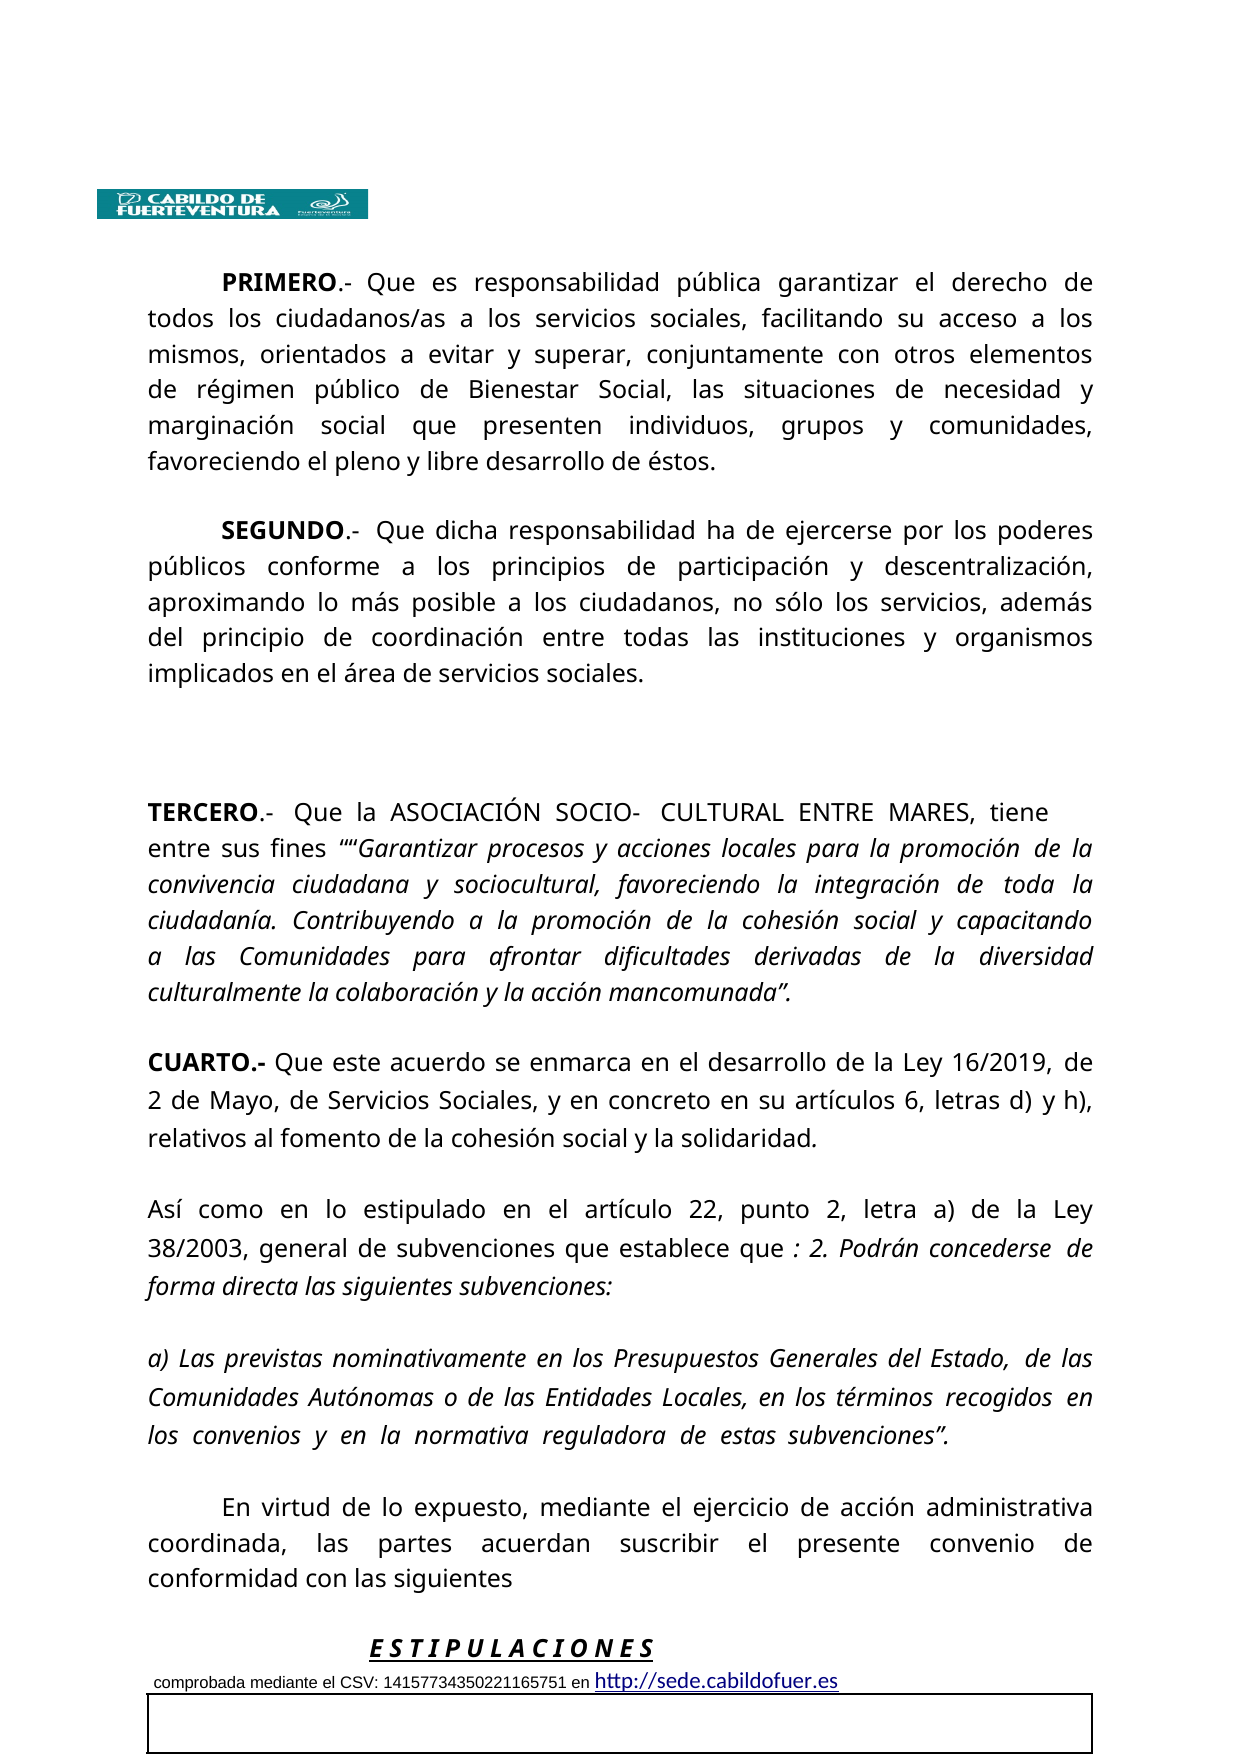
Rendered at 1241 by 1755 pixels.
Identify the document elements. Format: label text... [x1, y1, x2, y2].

text E S T I P U L A C I O N E S [369, 1631, 1107, 1665]
text CUARTO.- Que este acuerdo se enmarca en el desarrollo de la Ley 16/2019, de 2 de Mayo, de Servicios Sociales, y en concreto en su artículos 6, letras d) y h), relativos al fomento de la cohesión social y la solidaridad. [147, 1044, 1093, 1154]
text Así como en lo estipulado en el artículo 22, punto 2, letra a) de la Ley 38/2003, general de subvenciones que establece que : 2. Podrán concederse de forma directa las siguientes subvenciones: [147, 1192, 1093, 1303]
picture [97, 189, 369, 219]
text En virtud de lo expuesto, mediante el ejercicio de acción administrativa coordinada, las partes acuerdan suscribir el presente convenio de conformidad con las siguientes [147, 1490, 1093, 1595]
text SEGUNDO.- Que dicha responsabilidad ha de ejercerse por los poderes públicos conforme a los principios de participación y descentralización, aproximando lo más posible a los ciudadanos, no sólo los servicios, además del principio de coordinación entre todas las instituciones y organismos implicados en el área de servicios sociales. [147, 513, 1093, 690]
text a) Las previstas nominativamente en los Presupuestos Generales del Estado, de las Comunidades Autónomas o de las Entidades Locales, en los términos recogidos en los convenios y en la normativa reguladora de estas subvenciones”. [147, 1341, 1093, 1452]
text PRIMERO.- Que es responsabilidad pública garantizar el derecho de todos los ciudadanos/as a los servicios sociales, facilitando su acceso a los mismos, orientados a evitar y superar, conjuntamente con otros elementos de régimen público de Bienestar Social, las situaciones de necesidad y marginación social que presenten individuos, grupos y comunidades, favoreciendo el pleno y libre desarrollo de éstos. [147, 265, 1093, 478]
text entre sus fines ““Garantizar procesos y acciones locales para la promoción de la convivencia ciudadana y sociocultural, favoreciendo la integración de toda la ciudadanía. Contribuyendo a la promoción de la cohesión social y capacitando a las Comunidades para afrontar dificultades derivadas de la diversidad culturalmente la colaboración y la acción mancomunada”. [147, 831, 1093, 1009]
text TERCERO.- Que la ASOCIACIÓN SOCIO- CULTURAL ENTRE MARES, tiene [147, 795, 1107, 829]
